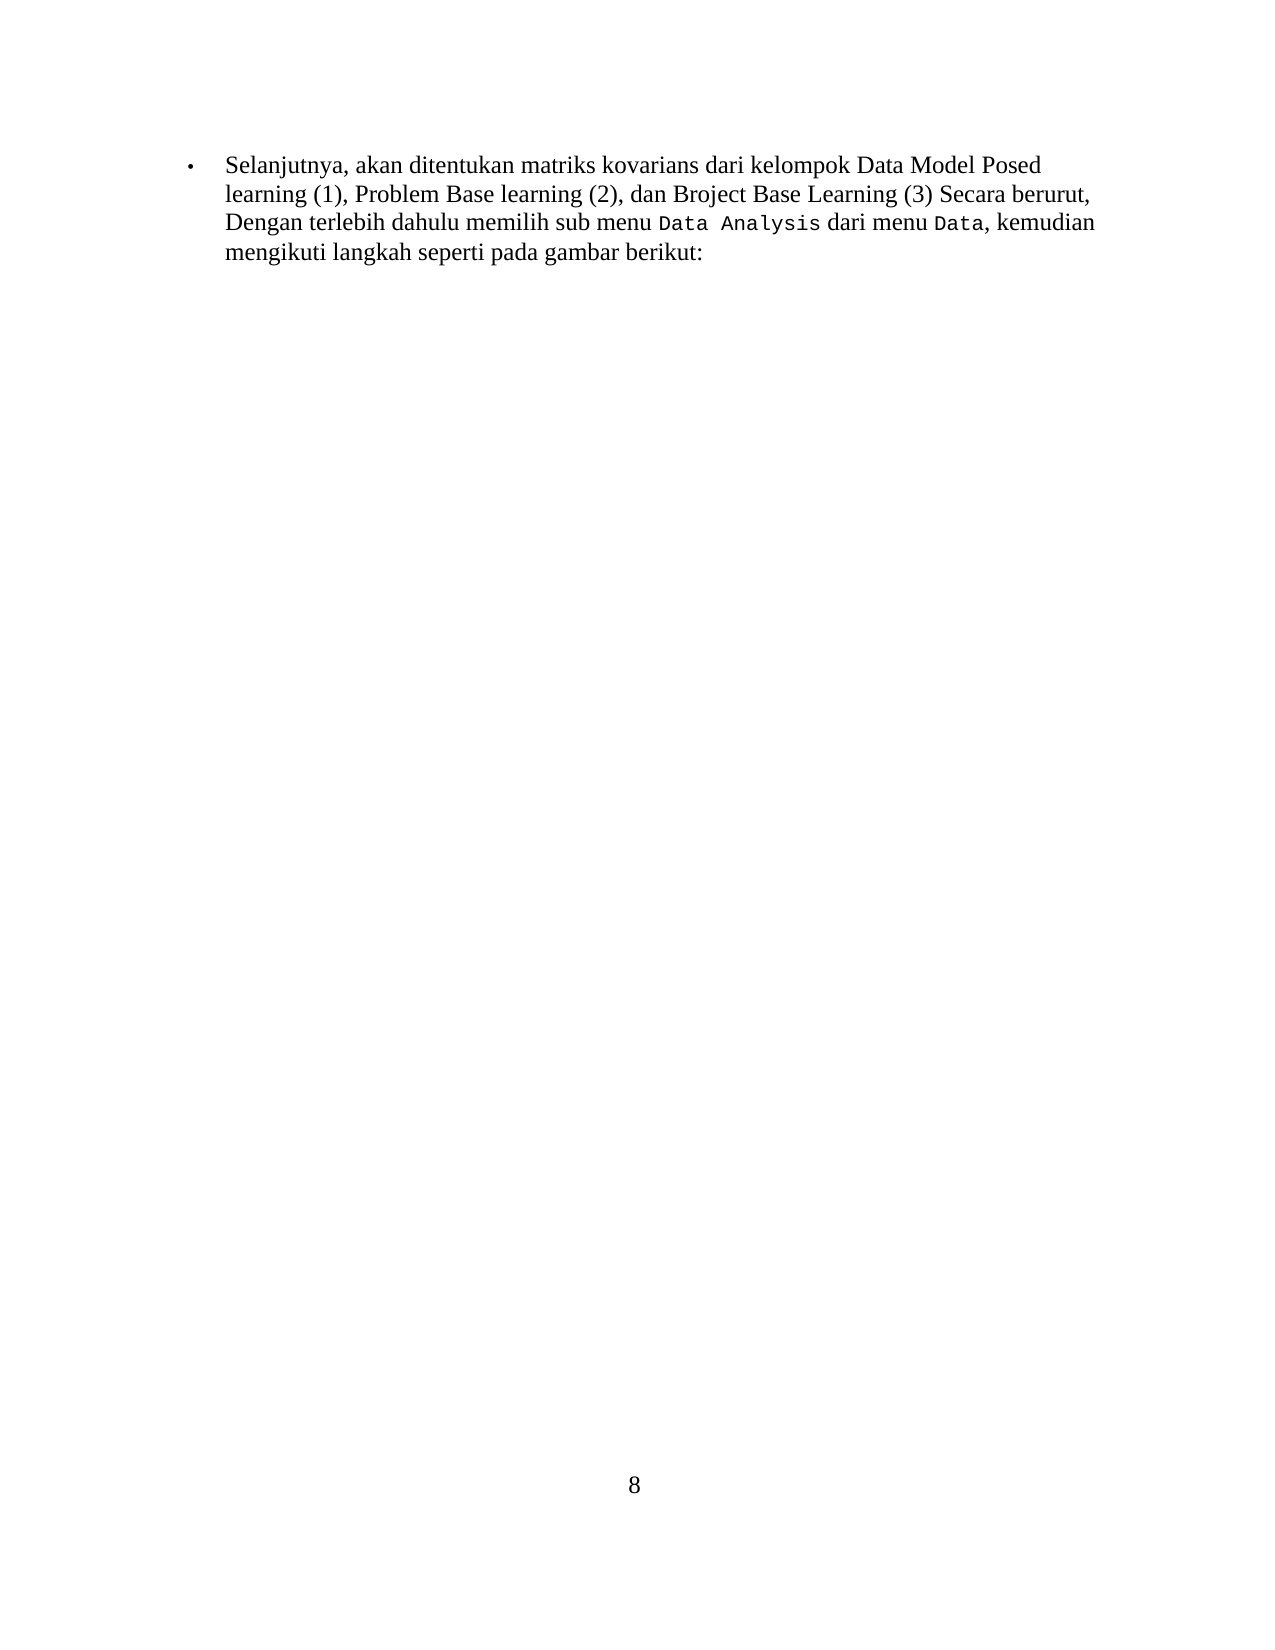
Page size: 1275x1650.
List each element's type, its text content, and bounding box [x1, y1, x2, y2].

list Selanjutnya, akan ditentukan matriks kovarians dari kelompok Data Model Posed learning (1), Problem Base learning (2), dan Broject Base Learning (3) Secara berurut, Dengan terlebih dahulu memilih sub menu Data Analysis dari menu Data, kemudian mengikuti langkah seperti pada gambar berikut: [187, 150, 1125, 266]
